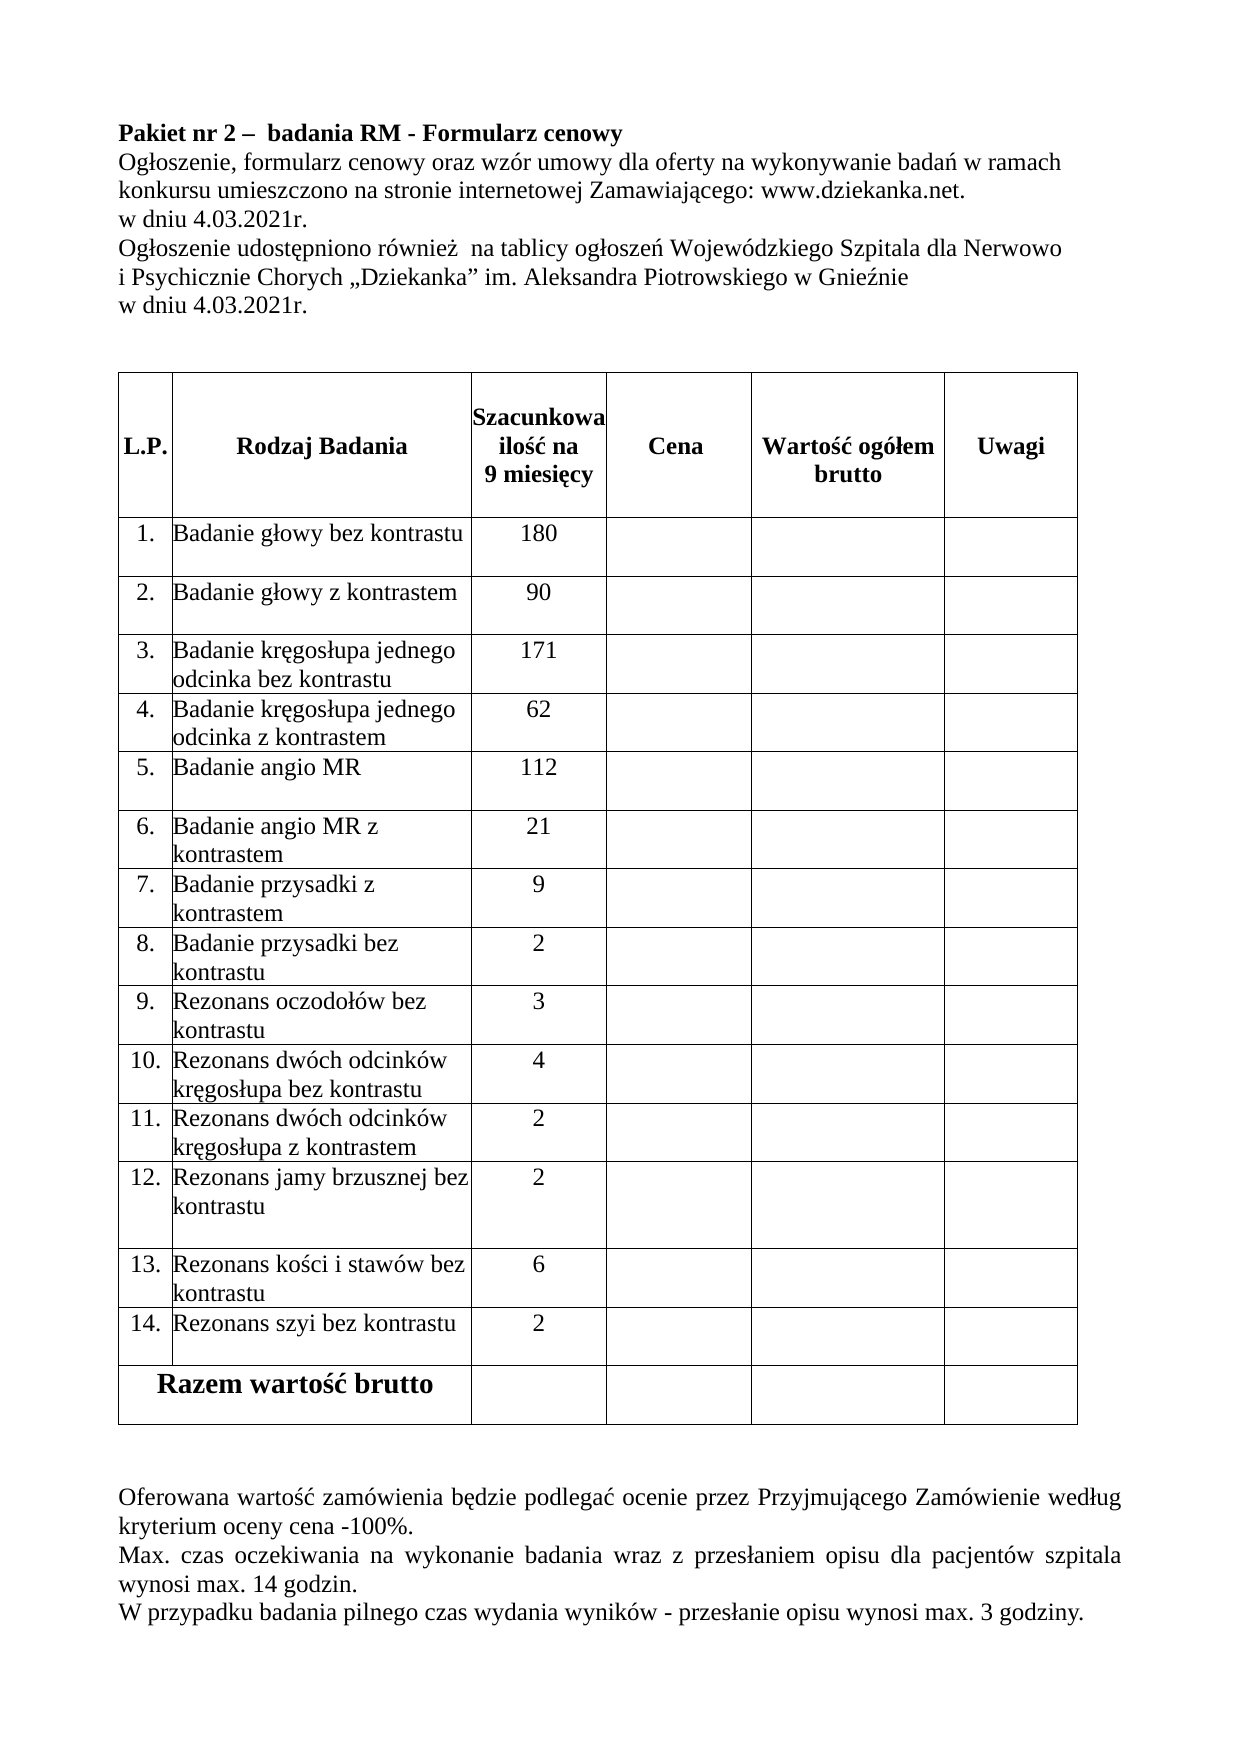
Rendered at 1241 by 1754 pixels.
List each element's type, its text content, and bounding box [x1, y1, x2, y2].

table_header Uwagi [945, 373, 1077, 517]
table_cell [607, 811, 751, 868]
table_cell 8. [119, 928, 172, 985]
table_cell Rezonans dwóch odcinków kręgosłupa z kontrastem [173, 1104, 471, 1161]
table_cell [607, 1162, 751, 1248]
table_cell [752, 811, 944, 868]
table_cell [945, 928, 1077, 985]
text Oferowana wartość zamówienia będzie podlegać ocenie przez Przyjmującego Zamówienie według kryterium oceny cena -100%. [118, 1482, 1122, 1540]
table_cell [945, 635, 1077, 693]
table_cell 14. [119, 1308, 172, 1365]
table_cell 4. [119, 694, 172, 751]
table_cell [607, 1366, 751, 1424]
table_header Cena [607, 373, 751, 517]
table_cell [945, 811, 1077, 868]
table_cell [752, 1104, 944, 1161]
table_cell Badanie angio MR z kontrastem [173, 811, 471, 868]
table_cell [607, 518, 751, 576]
table_cell Rezonans kości i stawów bez kontrastu [173, 1249, 471, 1307]
table_cell [945, 1104, 1077, 1161]
table_cell Rezonans oczodołów bez kontrastu [173, 986, 471, 1044]
table_cell [945, 986, 1077, 1044]
table_cell 6. [119, 811, 172, 868]
table_cell 2 [472, 1104, 606, 1161]
table_cell 171 [472, 635, 606, 693]
text W przypadku badania pilnego czas wydania wyników - przesłanie opisu wynosi max. 3 godziny. [118, 1597, 1122, 1626]
table_cell [607, 694, 751, 751]
table_cell [945, 1045, 1077, 1102]
text i Psychicznie Chorych „Dziekanka” im. Aleksandra Piotrowskiego w Gnieźnie [118, 262, 1122, 291]
table_cell [945, 1308, 1077, 1365]
table_header Rodzaj Badania [173, 373, 471, 517]
table_cell 11. [119, 1104, 172, 1161]
table_cell 90 [472, 577, 606, 634]
table_cell [607, 1249, 751, 1307]
table_cell 5. [119, 752, 172, 810]
table_cell [472, 1366, 606, 1424]
table_cell Badanie przysadki bez kontrastu [173, 928, 471, 985]
table_cell [945, 1249, 1077, 1307]
table_cell [945, 1162, 1077, 1248]
table_cell 2 [472, 1308, 606, 1365]
text w dniu 4.03.2021r. [118, 291, 1122, 319]
table_cell [752, 577, 944, 634]
table_cell [607, 869, 751, 927]
table_cell [752, 1045, 944, 1102]
table_cell 3 [472, 986, 606, 1044]
table_cell Razem wartość brutto [119, 1366, 471, 1424]
table_cell 180 [472, 518, 606, 576]
table_cell [607, 1104, 751, 1161]
table_cell [752, 1308, 944, 1365]
table_cell 13. [119, 1249, 172, 1307]
table_cell Badanie angio MR [173, 752, 471, 810]
table_cell [607, 928, 751, 985]
table_cell 9. [119, 986, 172, 1044]
table_cell Badanie kręgosłupa jednego odcinka z kontrastem [173, 694, 471, 751]
table_header L.P. [119, 373, 172, 517]
table_cell [752, 1366, 944, 1424]
table_cell [945, 869, 1077, 927]
table_cell 2 [472, 1162, 606, 1248]
table_cell 21 [472, 811, 606, 868]
text w dniu 4.03.2021r. [118, 204, 1122, 233]
table_cell 1. [119, 518, 172, 576]
table_cell 7. [119, 869, 172, 927]
table_cell [945, 752, 1077, 810]
list Pakiet nr 2 – badania RM - Formularz cenowy [118, 118, 1122, 147]
table_cell [752, 635, 944, 693]
table_cell [607, 635, 751, 693]
table_cell 62 [472, 694, 606, 751]
table_cell [945, 518, 1077, 576]
table_header Szacunkowa ilość na 9 miesięcy [472, 373, 606, 517]
table_cell [945, 694, 1077, 751]
table_cell [607, 1045, 751, 1102]
table_cell [752, 518, 944, 576]
table_cell [607, 986, 751, 1044]
table_cell Rezonans jamy brzusznej bez kontrastu [173, 1162, 471, 1248]
text Ogłoszenie, formularz cenowy oraz wzór umowy dla oferty na wykonywanie badań w ramach konkursu umieszczono na stronie internetowej Zamawiającego: www.dziekanka.net. [118, 147, 1122, 204]
table_cell [607, 752, 751, 810]
table_cell 10. [119, 1045, 172, 1102]
table_cell Badanie głowy bez kontrastu [173, 518, 471, 576]
table_cell 2. [119, 577, 172, 634]
table_cell [945, 1366, 1077, 1424]
table_cell 9 [472, 869, 606, 927]
text Ogłoszenie udostępniono również na tablicy ogłoszeń Wojewódzkiego Szpitala dla Nerwowo [118, 233, 1122, 262]
table_cell 12. [119, 1162, 172, 1248]
table_cell [752, 1249, 944, 1307]
table_header Wartość ogółem brutto [752, 373, 944, 517]
table_cell [607, 577, 751, 634]
table_cell 2 [472, 928, 606, 985]
text Max. czas oczekiwania na wykonanie badania wraz z przesłaniem opisu dla pacjentów szpitala wynosi max. 14 godzin. [118, 1540, 1122, 1597]
table_cell Badanie przysadki z kontrastem [173, 869, 471, 927]
table_cell [607, 1308, 751, 1365]
table_cell [752, 1162, 944, 1248]
table_cell [752, 694, 944, 751]
table_cell [752, 986, 944, 1044]
table_cell [752, 869, 944, 927]
table_cell Rezonans szyi bez kontrastu [173, 1308, 471, 1365]
table_cell 3. [119, 635, 172, 693]
table_cell [945, 577, 1077, 634]
table_cell 112 [472, 752, 606, 810]
table_cell [752, 752, 944, 810]
table_cell Rezonans dwóch odcinków kręgosłupa bez kontrastu [173, 1045, 471, 1102]
table_cell 4 [472, 1045, 606, 1102]
table_cell [752, 928, 944, 985]
table_cell 6 [472, 1249, 606, 1307]
table_cell Badanie kręgosłupa jednego odcinka bez kontrastu [173, 635, 471, 693]
table_cell Badanie głowy z kontrastem [173, 577, 471, 634]
